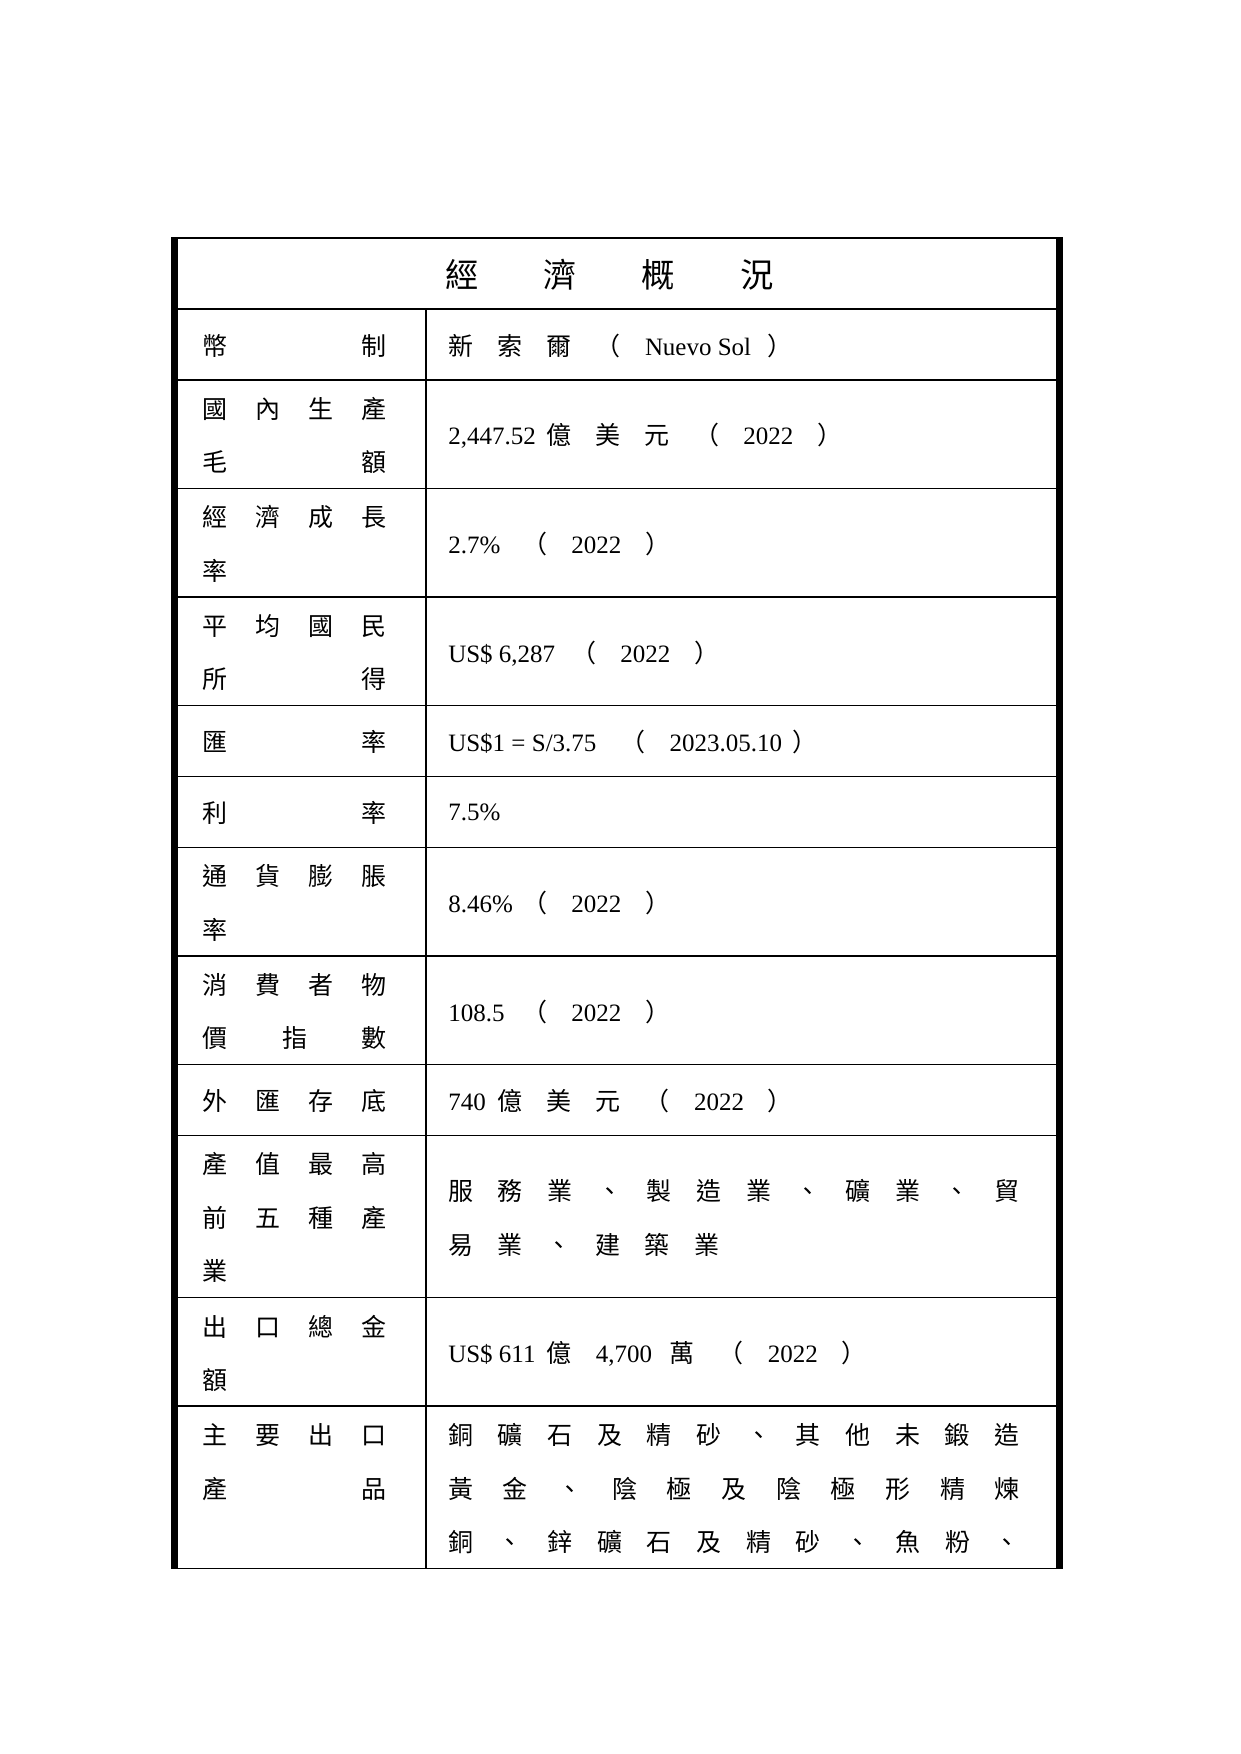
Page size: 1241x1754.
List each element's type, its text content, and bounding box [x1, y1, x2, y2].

table_cell 銅礦石及精砂、其他未鍛造黃金、陰極及陰極形精煉銅、鋅礦石及精砂、魚粉、 [427, 1407, 1056, 1568]
table_cell 服務業、製造業、礦業、貿易業、建築業 [427, 1136, 1056, 1297]
table_cell 經 濟 概 況 [178, 239, 1056, 308]
table_cell 外匯存底 [178, 1065, 425, 1134]
table_cell 經濟成長率 [178, 489, 425, 596]
table_cell 2.7%（2022） [427, 489, 1056, 596]
table_cell 利率 [178, 777, 425, 846]
table_cell 通貨膨脹率 [178, 848, 425, 955]
table_cell 主要出口產品 [178, 1407, 425, 1568]
table_cell US$ 6,287（2022） [427, 598, 1056, 705]
table_cell US$ 611億4,700萬（2022） [427, 1298, 1056, 1405]
table_cell 出口總金額 [178, 1298, 425, 1405]
table_cell US$1 = S/3.75（2023.05.10） [427, 706, 1056, 776]
table_cell 8.46%（2022） [427, 848, 1056, 955]
table_cell 消費者物價指數 [178, 957, 425, 1064]
table_cell 平均國民所得 [178, 598, 425, 705]
table_cell 產值最高前五種產業 [178, 1136, 425, 1297]
table_cell 740億美元（2022） [427, 1065, 1056, 1134]
table_cell 108.5（2022） [427, 957, 1056, 1064]
table_cell 國內生產毛額 [178, 381, 425, 487]
table_cell 2,447.52億美元（2022） [427, 381, 1056, 487]
table_cell 幣制 [178, 310, 425, 379]
table_cell 新索爾（Nuevo Sol） [427, 310, 1056, 379]
table_cell 7.5% [427, 777, 1056, 846]
table_cell 匯率 [178, 706, 425, 776]
